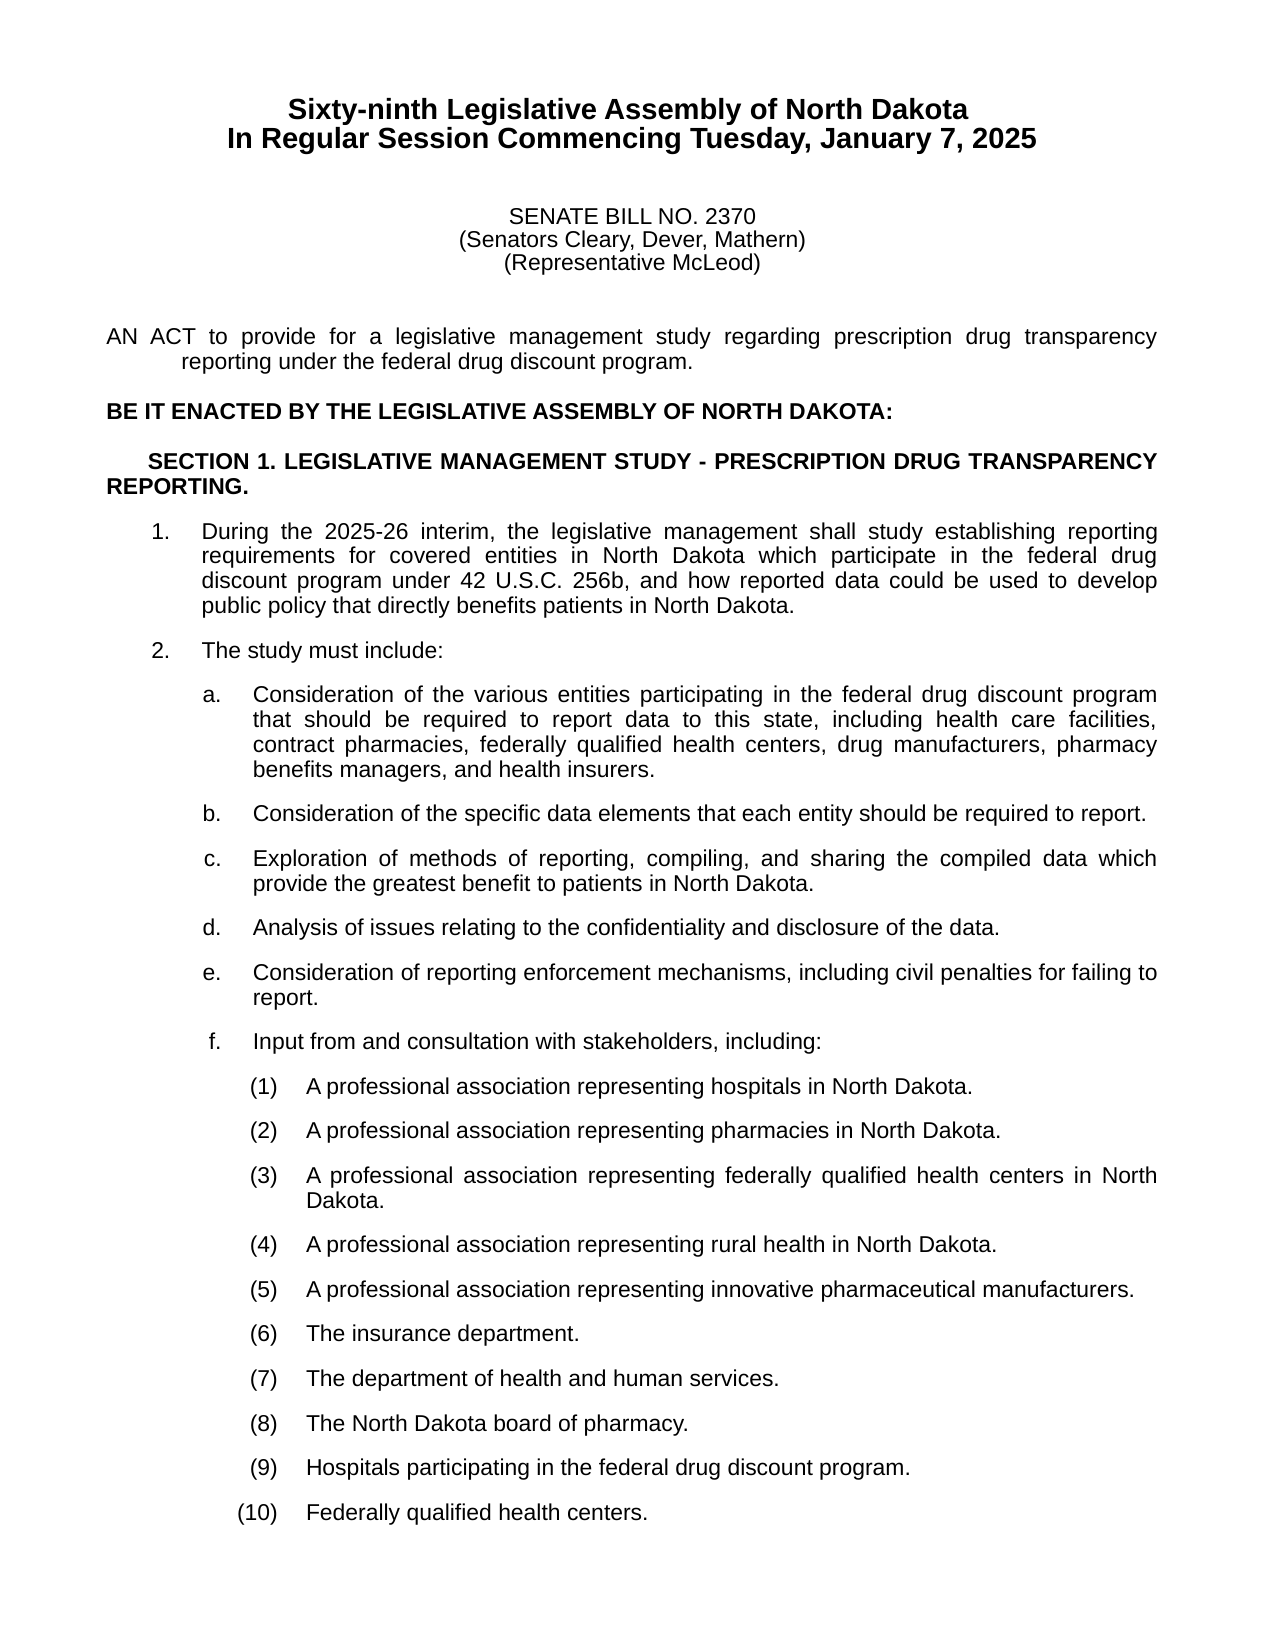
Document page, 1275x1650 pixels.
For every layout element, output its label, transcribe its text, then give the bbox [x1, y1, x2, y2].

title AN ACT to provide for a legislative management study regarding prescription drug transparency reporting under the federal drug discount program. [106, 325, 1158, 374]
text (Representative McLeod) [106, 252, 1158, 275]
text f. Input from and consultation with stakeholders, including: [106, 1030, 1158, 1054]
text (8) The North Dakota board of pharmacy. [106, 1411, 1158, 1436]
text e. Consideration of reporting enforcement mechanisms, including civil penalties for failing to report. [106, 960, 1158, 1010]
text (10) Federally qualified health centers. [106, 1500, 1158, 1525]
text (7) The department of health and human services. [106, 1367, 1158, 1391]
text (9) Hospitals participating in the federal drug discount program. [106, 1456, 1158, 1481]
text 1. During the 2025-26 interim, the legislative management shall study establishing reporting requirements for covered entities in North Dakota which participate in the federal drug discount program under 42 U.S.C. 256b, and how reported data could be used to develop public policy that directly benefits patients in North Dakota. [106, 519, 1158, 618]
text 2. The study must include: [106, 638, 1158, 663]
text BE IT ENACTED BY THE LEGISLATIVE ASSEMBLY OF NORTH DAKOTA: [106, 400, 1158, 425]
text b. Consideration of the specific data elements that each entity should be required to report. [106, 802, 1158, 827]
text (2) A professional association representing pharmacies in North Dakota. [106, 1119, 1158, 1144]
title Sixty-ninth Legislative Assembly of North Dakota [106, 96, 1158, 125]
text a. Consideration of the various entities participating in the federal drug discount program that should be required to report data to this state, including health care facilities, contract pharmacies, federally qualified health centers, drug manufacturers, pharmacy benefits managers, and health insurers. [106, 683, 1158, 782]
text (6) The insurance department. [106, 1322, 1158, 1347]
text SECTION 1. LEGISLATIVE MANAGEMENT STUDY - PRESCRIPTION DRUG TRANSPARENCY REPORTING. [106, 450, 1158, 499]
text c. Exploration of methods of reporting, compiling, and sharing the compiled data which provide the greatest benefit to patients in North Dakota. [106, 846, 1158, 896]
title In Regular Session Commencing Tuesday, January 7, 2025 [106, 125, 1158, 154]
text d. Analysis of issues relating to the confidentiality and disclosure of the data. [106, 916, 1158, 941]
text (1) A professional association representing hospitals in North Dakota. [106, 1074, 1158, 1099]
text (Senators Cleary, Dever, Mathern) [106, 229, 1158, 252]
text Senate BILL NO. 2370 [106, 204, 1158, 229]
text (5) A professional association representing innovative pharmaceutical manufacturers. [106, 1277, 1158, 1302]
text (4) A professional association representing rural health in North Dakota. [106, 1233, 1158, 1258]
text (3) A professional association representing federally qualified health centers in North Dakota. [106, 1163, 1158, 1213]
